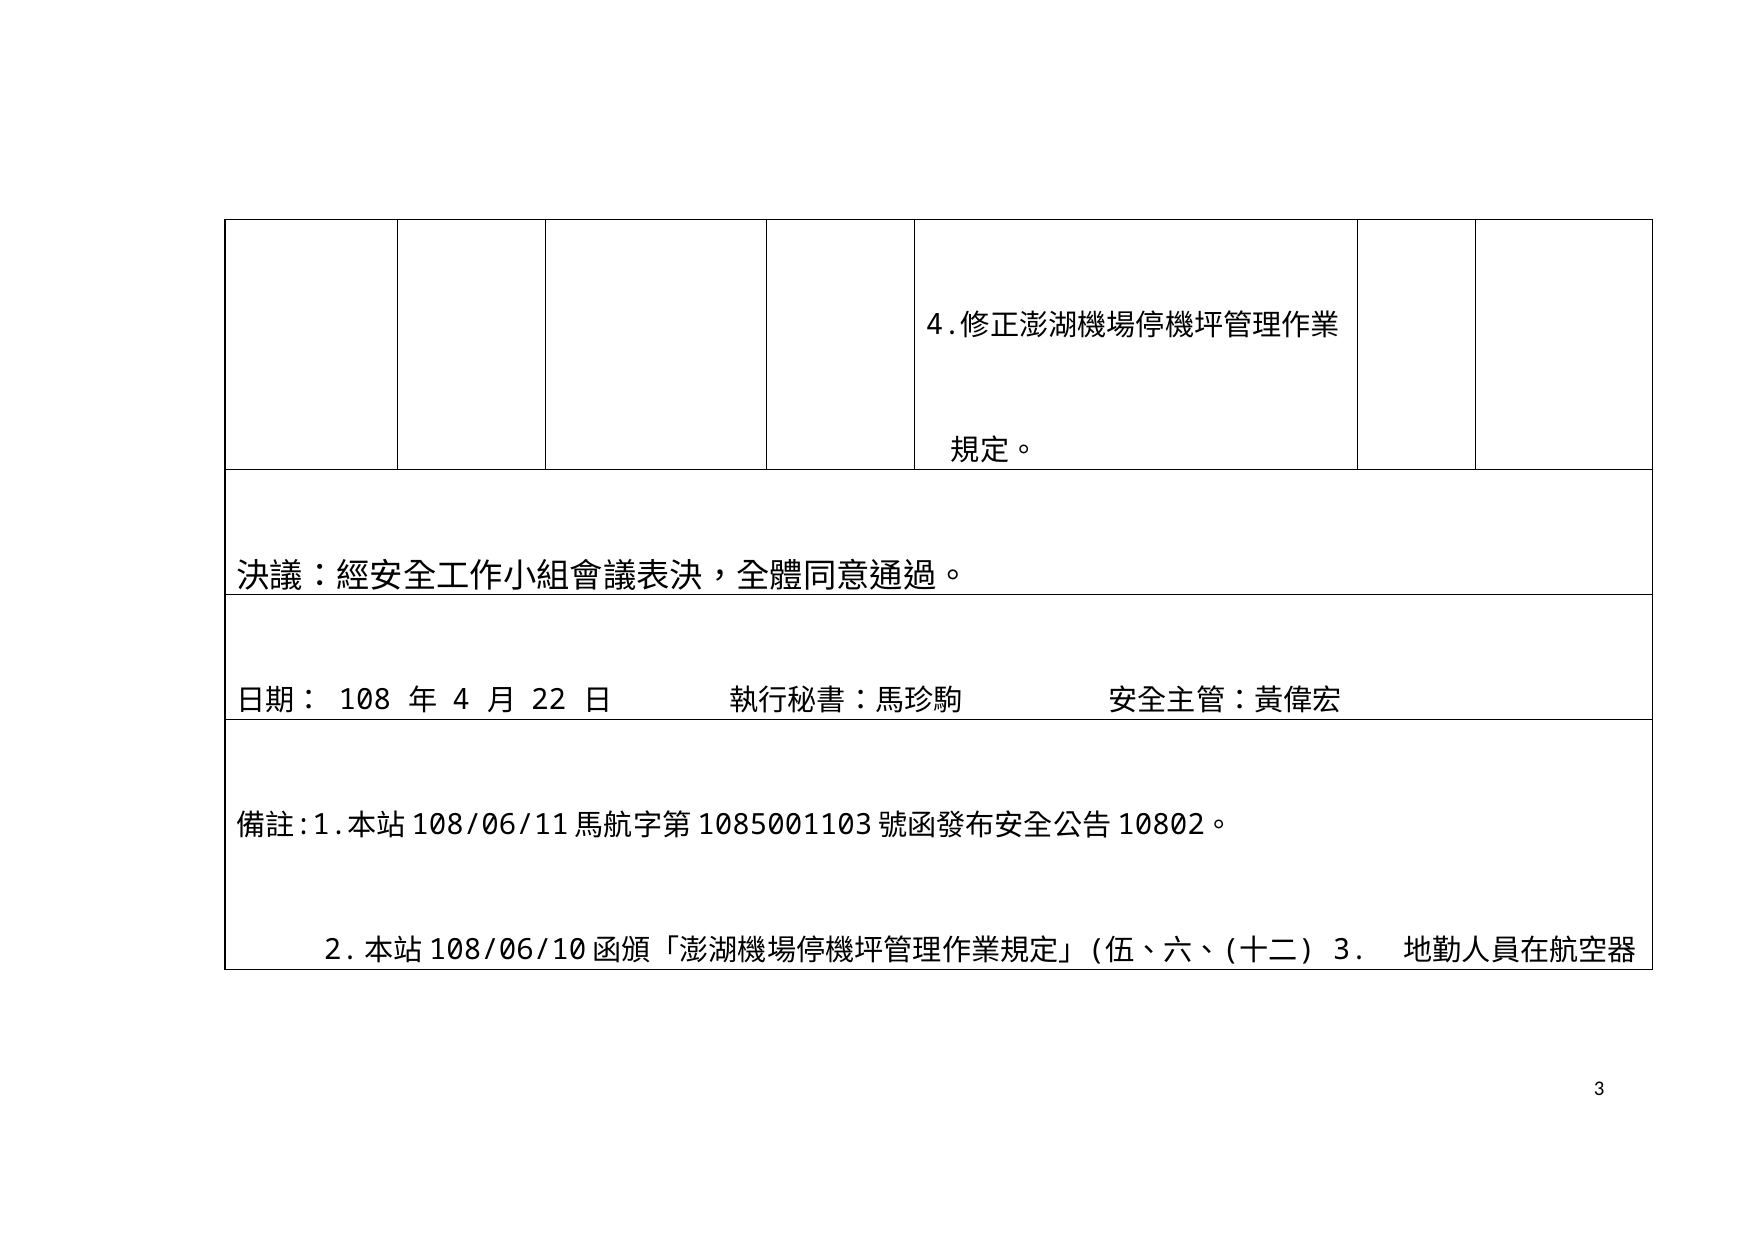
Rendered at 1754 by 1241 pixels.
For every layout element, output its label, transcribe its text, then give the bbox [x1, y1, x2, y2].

table_cell [1476, 220, 1652, 469]
table_cell 備註:1.本站108/06/11馬航字第1085001103號函發布安全公告10802。 2. 本站108/06/10函頒「澎湖機場停機坪管理作業規定」(伍、六、(十二) 3. 地勤人員在航空器 [226, 720, 1652, 969]
table_cell [767, 220, 914, 469]
table_cell 決議：經安全工作小組會議表決，全體同意通過。 [226, 470, 1652, 594]
table_cell [226, 220, 397, 469]
table_cell 4.修正澎湖機場停機坪管理作業 規定。 [915, 220, 1357, 469]
table_cell [1358, 220, 1475, 469]
table_cell 日期： 108 年 4 月 22 日 執行秘書：馬珍駒 安全主管：黃偉宏 [226, 595, 1652, 719]
table_cell [546, 220, 766, 469]
table_cell [398, 220, 545, 469]
